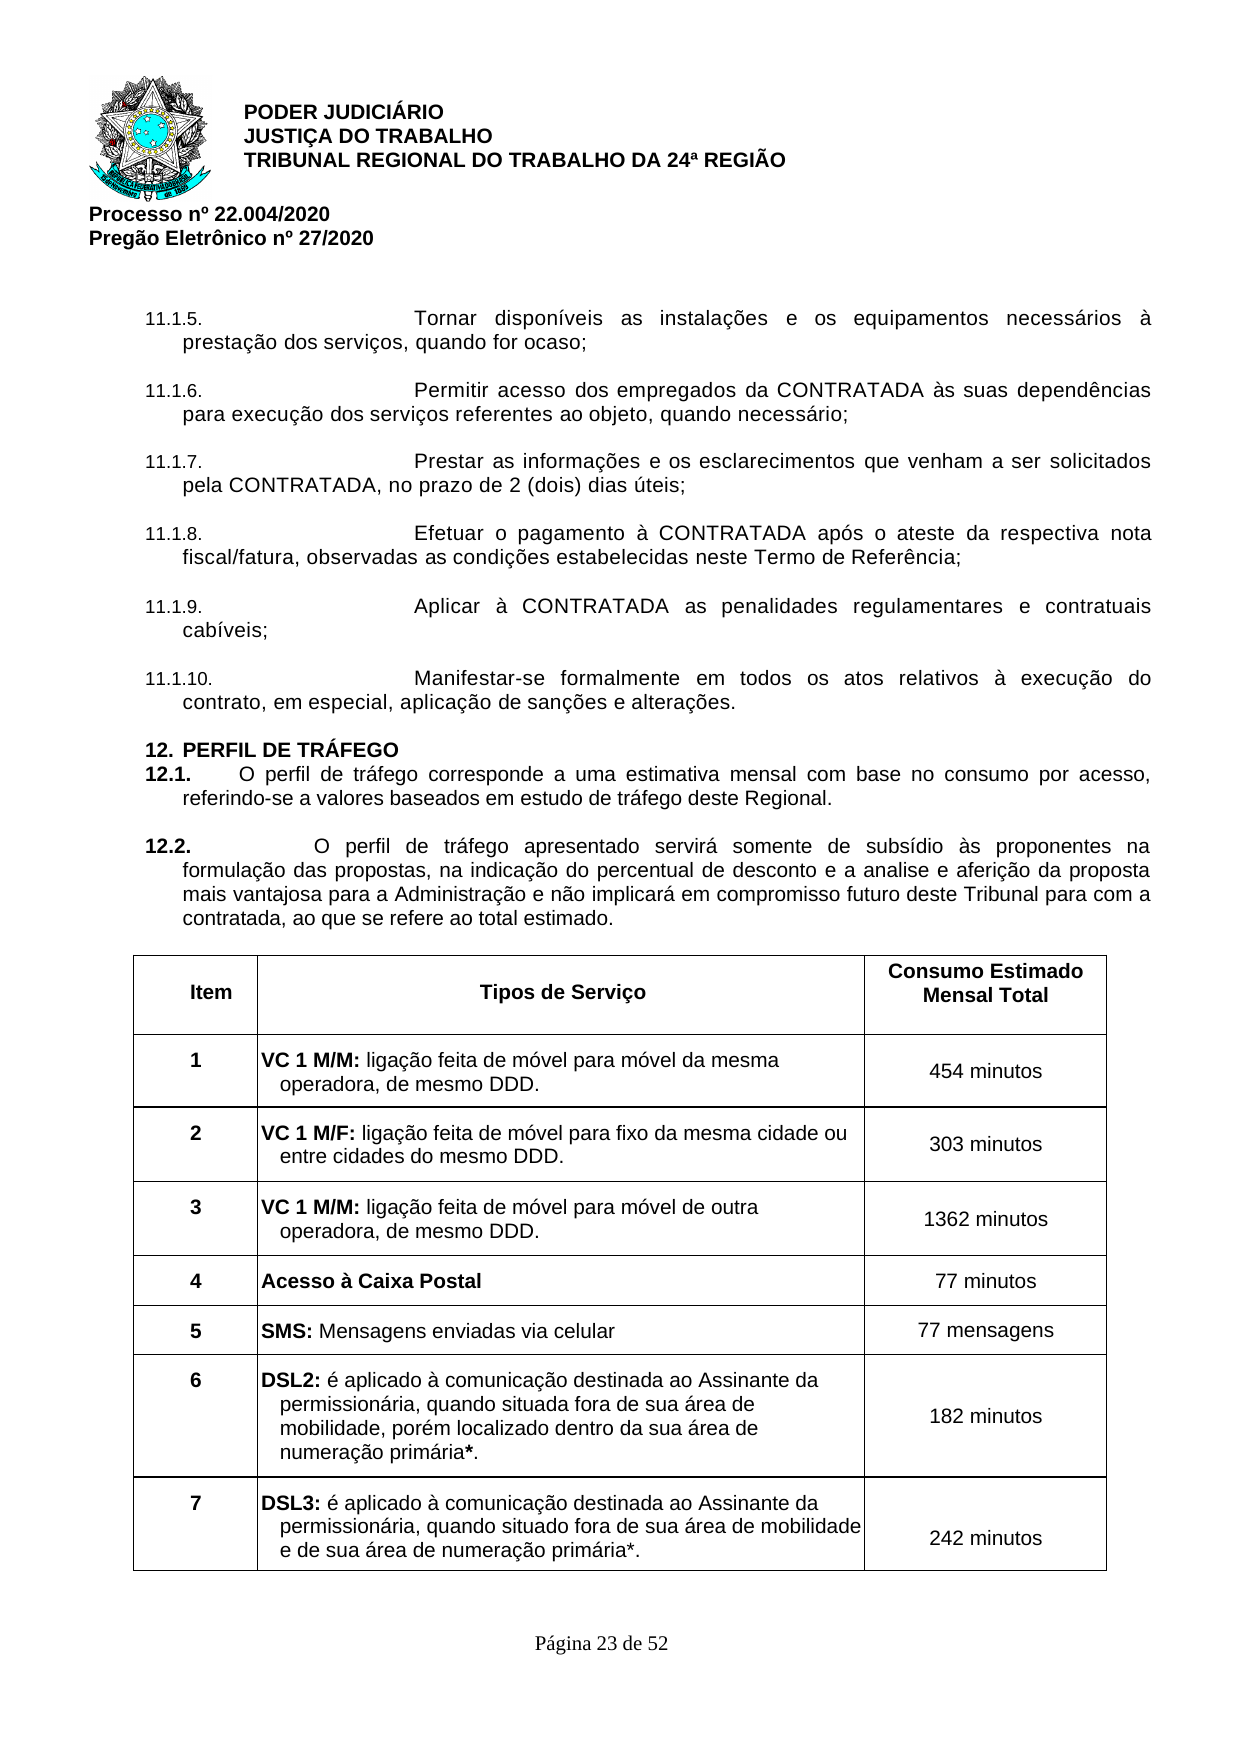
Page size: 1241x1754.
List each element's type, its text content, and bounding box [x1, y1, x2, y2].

list Permitir acesso dos empregados da CONTRATADA às suas dependências para execução dos serviços referentes ao objeto, quando necessário; [145, 377, 1152, 425]
table_cell VC 1 M/F: ligação feita de móvel para fixo da mesma cidade ou entre cidades do mesmo DDD. [258, 1108, 864, 1181]
table_cell 6 [134, 1355, 257, 1476]
list Prestar as informações e os esclarecimentos que venham a ser solicitados pela CONTRATADA, no prazo de 2 (dois) dias úteis; [145, 449, 1152, 497]
table_cell 3 [134, 1182, 257, 1255]
table_cell 242 minutos [865, 1478, 1106, 1570]
list Manifestar-se formalmente em todos os atos relativos à execução do contrato, em especial, aplicação de sanções e alterações. [145, 666, 1152, 714]
table_cell 4 [134, 1256, 257, 1304]
table_cell VC 1 M/M: ligação feita de móvel para móvel da mesma operadora, de mesmo DDD. [258, 1035, 864, 1106]
picture [88, 75, 213, 202]
table_cell 182 minutos [865, 1355, 1106, 1476]
list PERFIL DE TRÁFEGO [145, 738, 1152, 762]
list Aplicar à CONTRATADA as penalidades regulamentares e contratuais cabíveis; [145, 593, 1152, 641]
table_cell 5 [134, 1306, 257, 1354]
list O perfil de tráfego apresentado servirá somente de subsídio às proponentes na formulação das propostas, na indicação do percentual de desconto e a analise e aferição da proposta mais vantajosa para a Administração e não implicará em compromisso futuro deste Tribunal para com a contratada, ao que se refere ao total estimado. [145, 834, 1152, 930]
table_cell 1 [134, 1035, 257, 1106]
table_cell VC 1 M/M: ligação feita de móvel para móvel de outra operadora, de mesmo DDD. [258, 1182, 864, 1255]
table_cell 454 minutos [865, 1035, 1106, 1106]
table_cell 7 [134, 1478, 257, 1570]
table_cell Acesso à Caixa Postal [258, 1256, 864, 1304]
list Tornar disponíveis as instalações e os equipamentos necessários à prestação dos serviços, quando for ocaso; [145, 306, 1152, 353]
table_header Item [134, 956, 257, 1034]
list O perfil de tráfego corresponde a uma estimativa mensal com base no consumo por acesso, referindo-se a valores baseados em estudo de tráfego deste Regional. [145, 762, 1152, 810]
table_cell 77 mensagens [865, 1306, 1106, 1354]
table_cell DSL3: é aplicado à comunicação destinada ao Assinante da permissionária, quando situado fora de sua área de mobilidade e de sua área de numeração primária*. [258, 1478, 864, 1570]
table_cell 303 minutos [865, 1108, 1106, 1181]
table_cell DSL2: é aplicado à comunicação destinada ao Assinante da permissionária, quando situada fora de sua área de mobilidade, porém localizado dentro da sua área de numeração primária*. [258, 1355, 864, 1476]
table_cell 1362 minutos [865, 1182, 1106, 1255]
table_header Consumo Estimado Mensal Total [865, 956, 1106, 1034]
table_cell SMS: Mensagens enviadas via celular [258, 1306, 864, 1354]
list Efetuar o pagamento à CONTRATADA após o ateste da respectiva nota fiscal/fatura, observadas as condições estabelecidas neste Termo de Referência; [145, 521, 1152, 569]
table_cell 2 [134, 1108, 257, 1181]
table_header Tipos de Serviço [258, 956, 864, 1034]
table_cell 77 minutos [865, 1256, 1106, 1304]
